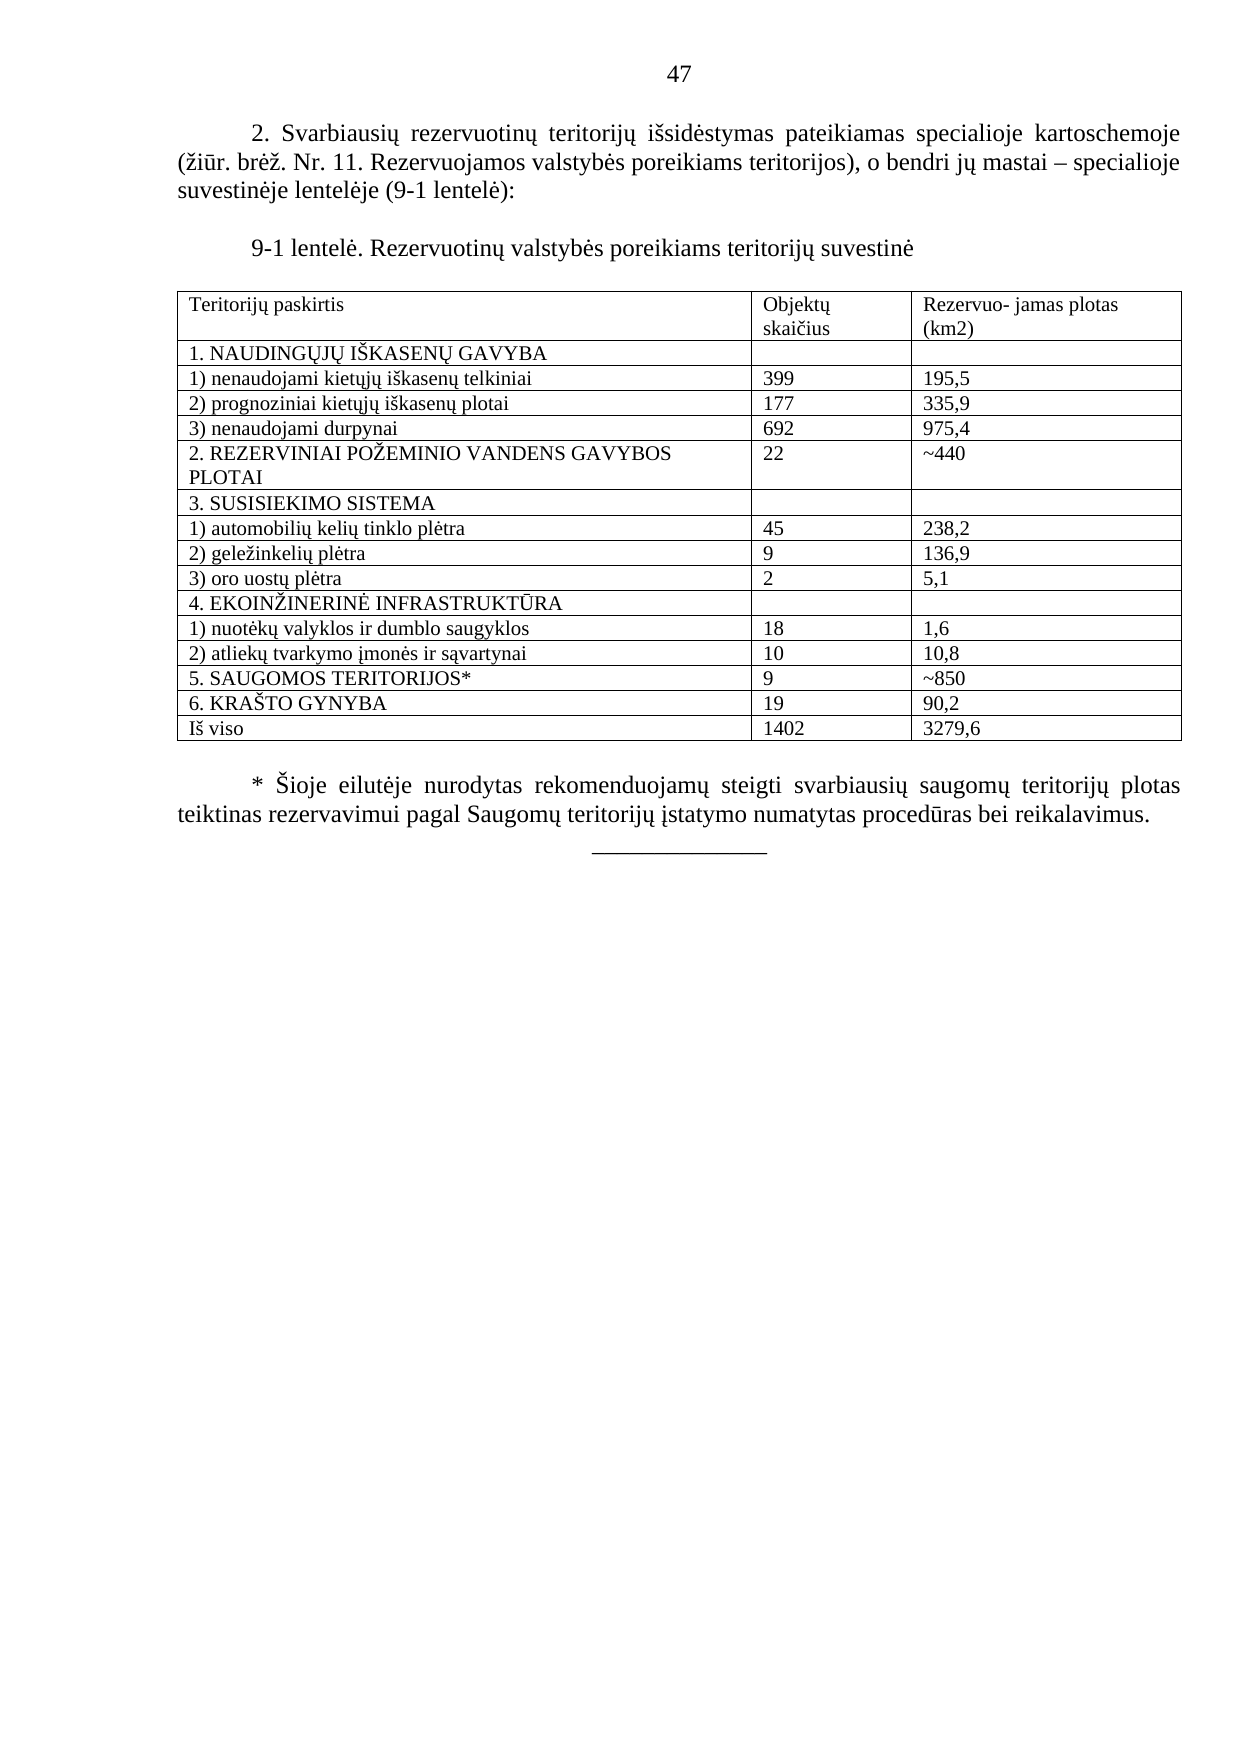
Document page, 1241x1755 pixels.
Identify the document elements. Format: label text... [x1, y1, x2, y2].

table_cell 2) geležinkelių plėtra [178, 541, 751, 565]
table_header Teritorijų paskirtis [178, 292, 751, 340]
table_cell ~850 [912, 666, 1181, 690]
table_cell 136,9 [912, 541, 1181, 565]
table_cell 335,9 [912, 391, 1181, 415]
table_cell 1) nuotėkų valyklos ir dumblo saugyklos [178, 616, 751, 640]
table_cell 6. KRAŠTO GYNYBA [178, 691, 751, 715]
table_cell 2) atliekų tvarkymo įmonės ir sąvartynai [178, 641, 751, 665]
table_cell 3) nenaudojami durpynai [178, 416, 751, 440]
table_cell [912, 591, 1181, 615]
table_cell 2 [752, 566, 911, 590]
table_cell [912, 341, 1181, 365]
table_cell 90,2 [912, 691, 1181, 715]
table_header Rezervuo- jamas plotas (km2) [912, 292, 1181, 340]
table_cell 399 [752, 366, 911, 390]
table_cell 10,8 [912, 641, 1181, 665]
table_cell 5. SAUGOMOS TERITORIJOS* [178, 666, 751, 690]
table_cell 9 [752, 666, 911, 690]
table_cell 18 [752, 616, 911, 640]
table_cell 3279,6 [912, 716, 1181, 740]
table_cell 5,1 [912, 566, 1181, 590]
table_cell 195,5 [912, 366, 1181, 390]
table_cell 1. NAUDINGŲJŲ IŠKASENŲ GAVYBA [178, 341, 751, 365]
table_cell 1,6 [912, 616, 1181, 640]
table_cell 3) oro uostų plėtra [178, 566, 751, 590]
table_cell 4. EKOINŽINERINĖ INFRASTRUKTŪRA [178, 591, 751, 615]
table_cell 1402 [752, 716, 911, 740]
table_cell Iš viso [178, 716, 751, 740]
table_cell ~440 [912, 441, 1181, 489]
table_cell 22 [752, 441, 911, 489]
text 9-1 lentelė. Rezervuotinų valstybės poreikiams teritorijų suvestinė [177, 233, 1181, 262]
table_cell 1) nenaudojami kietųjų iškasenų telkiniai [178, 366, 751, 390]
table_cell 45 [752, 516, 911, 539]
table_cell [912, 490, 1181, 514]
table_cell 3. SUSISIEKIMO SISTEMA [178, 490, 751, 514]
text * Šioje eilutėje nurodytas rekomenduojamų steigti svarbiausių saugomų teritorijų plotas teiktinas rezervavimui pagal Saugomų teritorijų įstatymo numatytas procedūras bei reikalavimus. [177, 770, 1181, 828]
table_cell [752, 490, 911, 514]
table_cell [752, 591, 911, 615]
table_cell [752, 341, 911, 365]
table_cell 2) prognoziniai kietųjų iškasenų plotai [178, 391, 751, 415]
text ______________ [177, 828, 1181, 856]
table_cell 975,4 [912, 416, 1181, 440]
table_cell 10 [752, 641, 911, 665]
text 2. Svarbiausių rezervuotinų teritorijų išsidėstymas pateikiamas specialioje kartoschemoje (žiūr. brėž. Nr. 11. Rezervuojamos valstybės poreikiams teritorijos), o bendri jų mastai – specialioje suvestinėje lentelėje (9-1 lentelė): [177, 118, 1181, 204]
table_cell 238,2 [912, 516, 1181, 539]
table_cell 1) automobilių kelių tinklo plėtra [178, 516, 751, 539]
table_cell 2. REZERVINIAI POŽEMINIO VANDENS GAVYBOS PLOTAI [178, 441, 751, 489]
table_cell 177 [752, 391, 911, 415]
table_cell 9 [752, 541, 911, 565]
table_header Objektų skaičius [752, 292, 911, 340]
table_cell 692 [752, 416, 911, 440]
table_cell 19 [752, 691, 911, 715]
